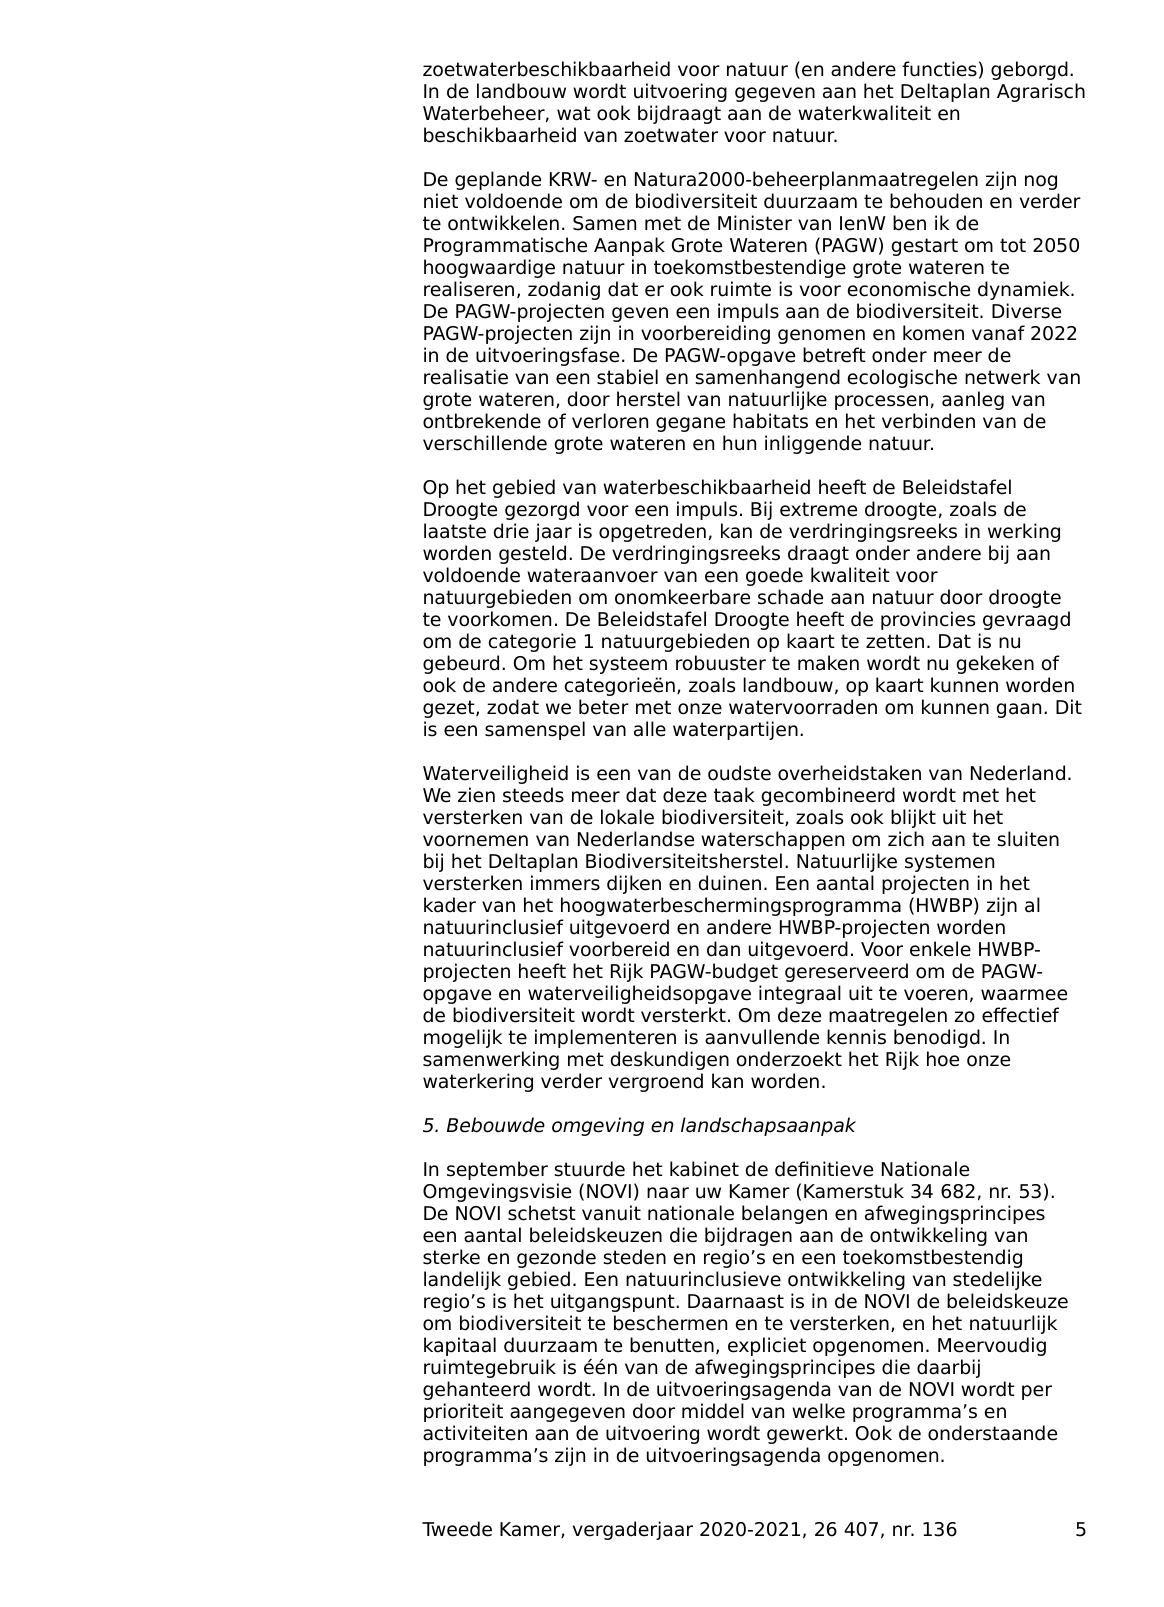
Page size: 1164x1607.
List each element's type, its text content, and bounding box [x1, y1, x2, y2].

text De geplande KRW- en Natura2000-beheerplanmaatregelen zijn nog niet voldoende om de biodiversiteit duurzaam te behouden en verder te ontwikkelen. Samen met de Minister van IenW ben ik de Programmatische Aanpak Grote Wateren (PAGW) gestart om tot 2050 hoogwaardige natuur in toekomstbestendige grote wateren te realiseren, zodanig dat er ook ruimte is voor economische dynamiek. De PAGW-projecten geven een impuls aan de biodiversiteit. Diverse PAGW-projecten zijn in voorbereiding genomen en komen vanaf 2022 in de uitvoeringsfase. De PAGW-opgave betreft onder meer de realisatie van een stabiel en samenhangend ecologische netwerk van grote wateren, door herstel van natuurlijke processen, aanleg van ontbrekende of verloren gegane habitats en het verbinden van de verschillende grote wateren en hun inliggende natuur. [422, 169, 1087, 455]
text Op het gebied van waterbeschikbaarheid heeft de Beleidstafel Droogte gezorgd voor een impuls. Bij extreme droogte, zoals de laatste drie jaar is opgetreden, kan de verdringingsreeks in werking worden gesteld. De verdringingsreeks draagt onder andere bij aan voldoende wateraanvoer van een goede kwaliteit voor natuurgebieden om onomkeerbare schade aan natuur door droogte te voorkomen. De Beleidstafel Droogte heeft de provincies gevraagd om de categorie 1 natuurgebieden op kaart te zetten. Dat is nu gebeurd. Om het systeem robuuster te maken wordt nu gekeken of ook de andere categorieën, zoals landbouw, op kaart kunnen worden gezet, zodat we beter met onze watervoorraden om kunnen gaan. Dit is een samenspel van alle waterpartijen. [422, 477, 1087, 741]
text In september stuurde het kabinet de definitieve Nationale Omgevingsvisie (NOVI) naar uw Kamer (Kamerstuk 34 682, nr. 53). De NOVI schetst vanuit nationale belangen en afwegingsprincipes een aantal beleidskeuzen die bijdragen aan de ontwikkeling van sterke en gezonde steden en regio’s en een toekomstbestendig landelijk gebied. Een natuurinclusieve ontwikkeling van stedelijke regio’s is het uitgangspunt. Daarnaast is in de NOVI de beleidskeuze om biodiversiteit te beschermen en te versterken, en het natuurlijk kapitaal duurzaam te benutten, expliciet opgenomen. Meervoudig ruimtegebruik is één van de afwegingsprincipes die daarbij gehanteerd wordt. In de uitvoeringsagenda van de NOVI wordt per prioriteit aangegeven door middel van welke programma’s en activiteiten aan de uitvoering wordt gewerkt. Ook de onderstaande programma’s zijn in de uitvoeringsagenda opgenomen. [422, 1159, 1087, 1467]
text Waterveiligheid is een van de oudste overheidstaken van Nederland. We zien steeds meer dat deze taak gecombineerd wordt met het versterken van de lokale biodiversiteit, zoals ook blijkt uit het voornemen van Nederlandse waterschappen om zich aan te sluiten bij het Deltaplan Biodiversiteitsherstel. Natuurlijke systemen versterken immers dijken en duinen. Een aantal projecten in het kader van het hoogwaterbeschermingsprogramma (HWBP) zijn al natuurinclusief uitgevoerd en andere HWBP-projecten worden natuurinclusief voorbereid en dan uitgevoerd. Voor enkele HWBP-projecten heeft het Rijk PAGW-budget gereserveerd om de PAGW-opgave en waterveiligheidsopgave integraal uit te voeren, waarmee de biodiversiteit wordt versterkt. Om deze maatregelen zo effectief mogelijk te implementeren is aanvullende kennis benodigd. In samenwerking met deskundigen onderzoekt het Rijk hoe onze waterkering verder vergroend kan worden. [422, 763, 1087, 1093]
subtitle 5. Bebouwde omgeving en landschapsaanpak [422, 1115, 1087, 1137]
text zoetwaterbeschikbaarheid voor natuur (en andere functies) geborgd. In de landbouw wordt uitvoering gegeven aan het Deltaplan Agrarisch Waterbeheer, wat ook bijdraagt aan de waterkwaliteit en beschikbaarheid van zoetwater voor natuur. [422, 59, 1087, 147]
